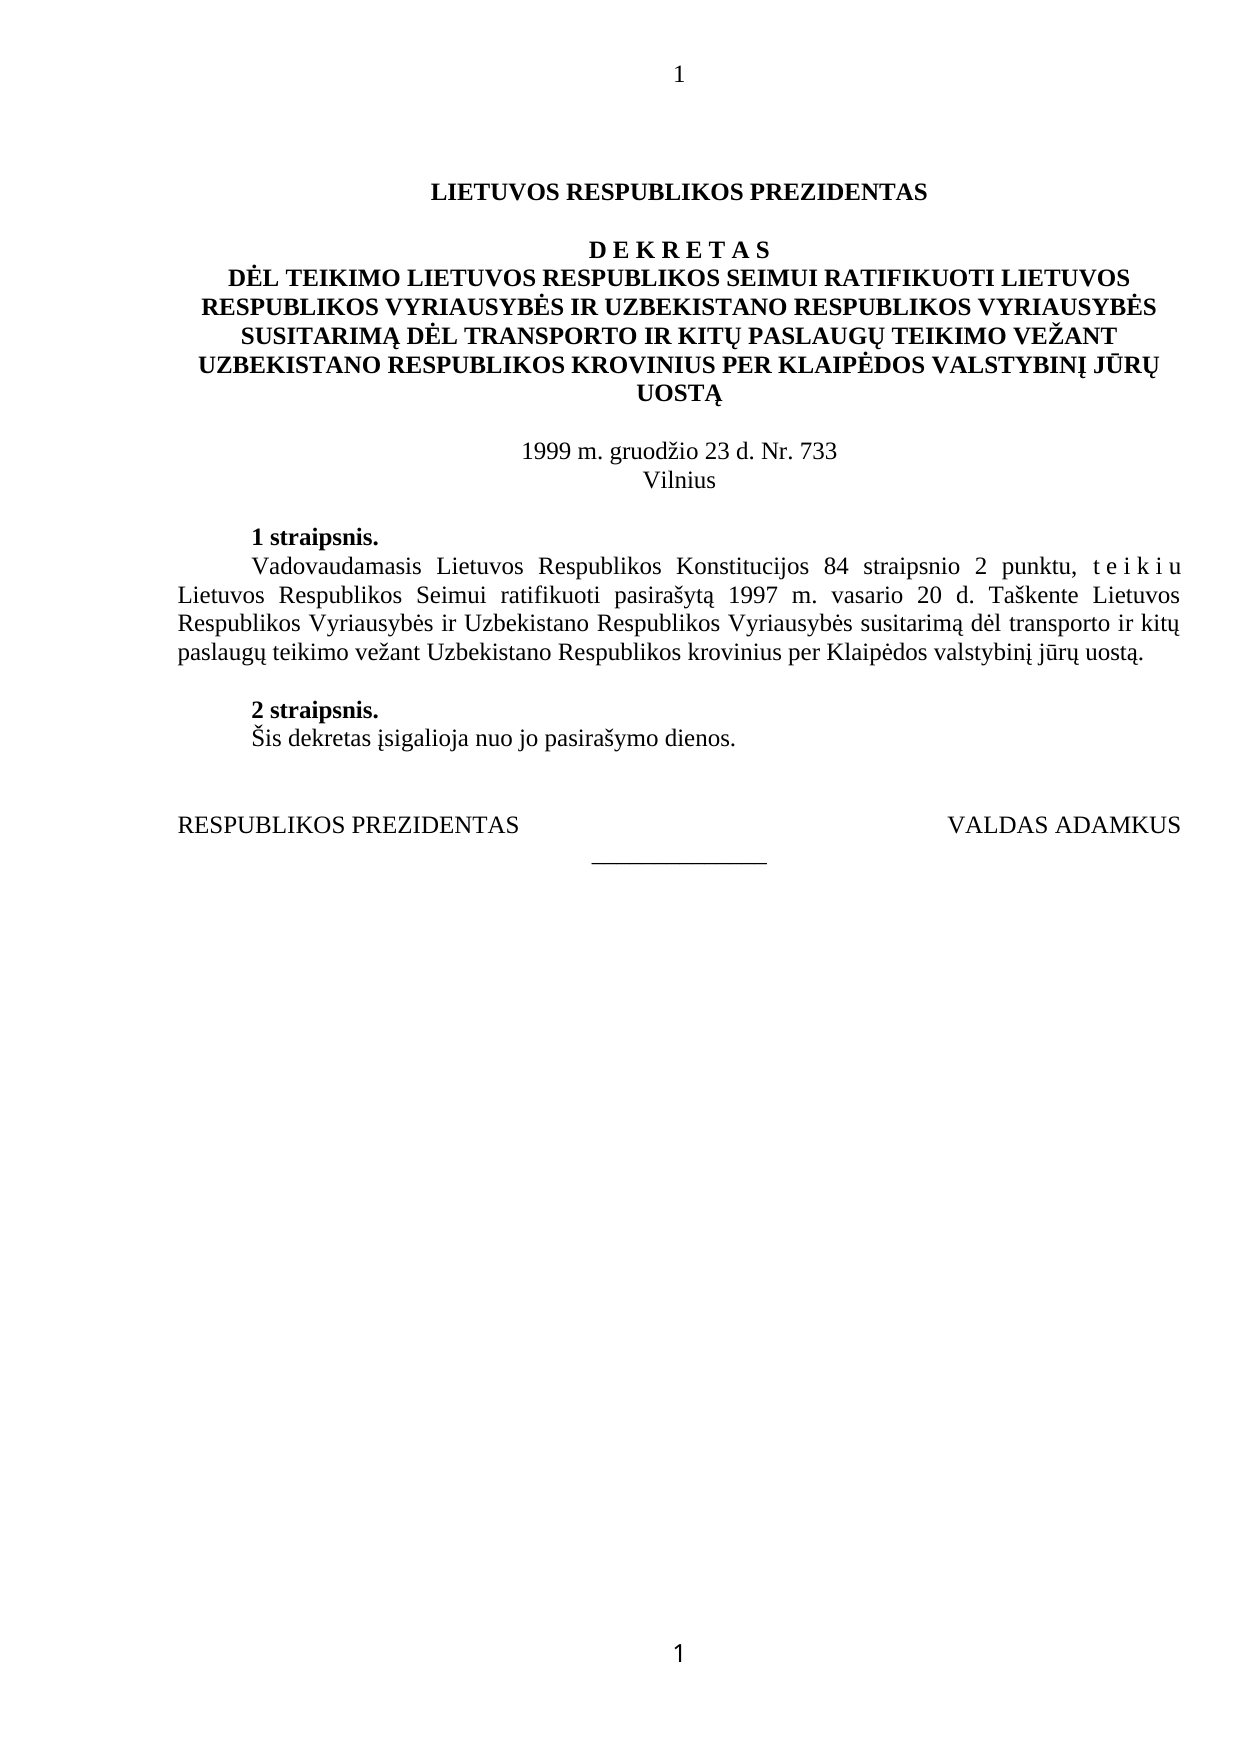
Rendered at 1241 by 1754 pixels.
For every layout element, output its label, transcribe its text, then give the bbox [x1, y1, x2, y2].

text DĖL TEIKIMO LIETUVOS RESPUBLIKOS SEIMUI RATIFIKUOTI LIETUVOS RESPUBLIKOS VYRIAUSYBĖS IR UZBEKISTANO RESPUBLIKOS VYRIAUSYBĖS SUSITARIMĄ DĖL TRANSPORTO IR KITŲ PASLAUGŲ TEIKIMO VEŽANT UZBEKISTANO RESPUBLIKOS KROVINIUS PER KLAIPĖDOS VALSTYBINĮ JŪRŲ UOSTĄ [177, 263, 1181, 407]
text RESPUBLIKOS PREZIDENTAS VALDAS ADAMKUS [177, 810, 1181, 838]
text Vilnius [177, 465, 1181, 493]
text 1 straipsnis. [177, 522, 1181, 551]
text Vadovaudamasis Lietuvos Respublikos Konstitucijos 84 straipsnio 2 punktu, teikiu Lietuvos Respublikos Seimui ratifikuoti pasirašytą 1997 m. vasario 20 d. Taškente Lietuvos Respublikos Vyriausybės ir Uzbekistano Respublikos Vyriausybės susitarimą dėl transporto ir kitų paslaugų teikimo vežant Uzbekistano Respublikos krovinius per Klaipėdos valstybinį jūrų uostą. [177, 551, 1181, 666]
text ______________ [177, 838, 1181, 867]
text D E K R E T A S [177, 235, 1181, 263]
text Šis dekretas įsigalioja nuo jo pasirašymo dienos. [177, 723, 1181, 752]
text 1999 m. gruodžio 23 d. Nr. 733 [177, 436, 1181, 465]
text 2 straipsnis. [177, 695, 1181, 723]
text LIETUVOS RESPUBLIKOS PREZIDENTAS [177, 177, 1181, 206]
